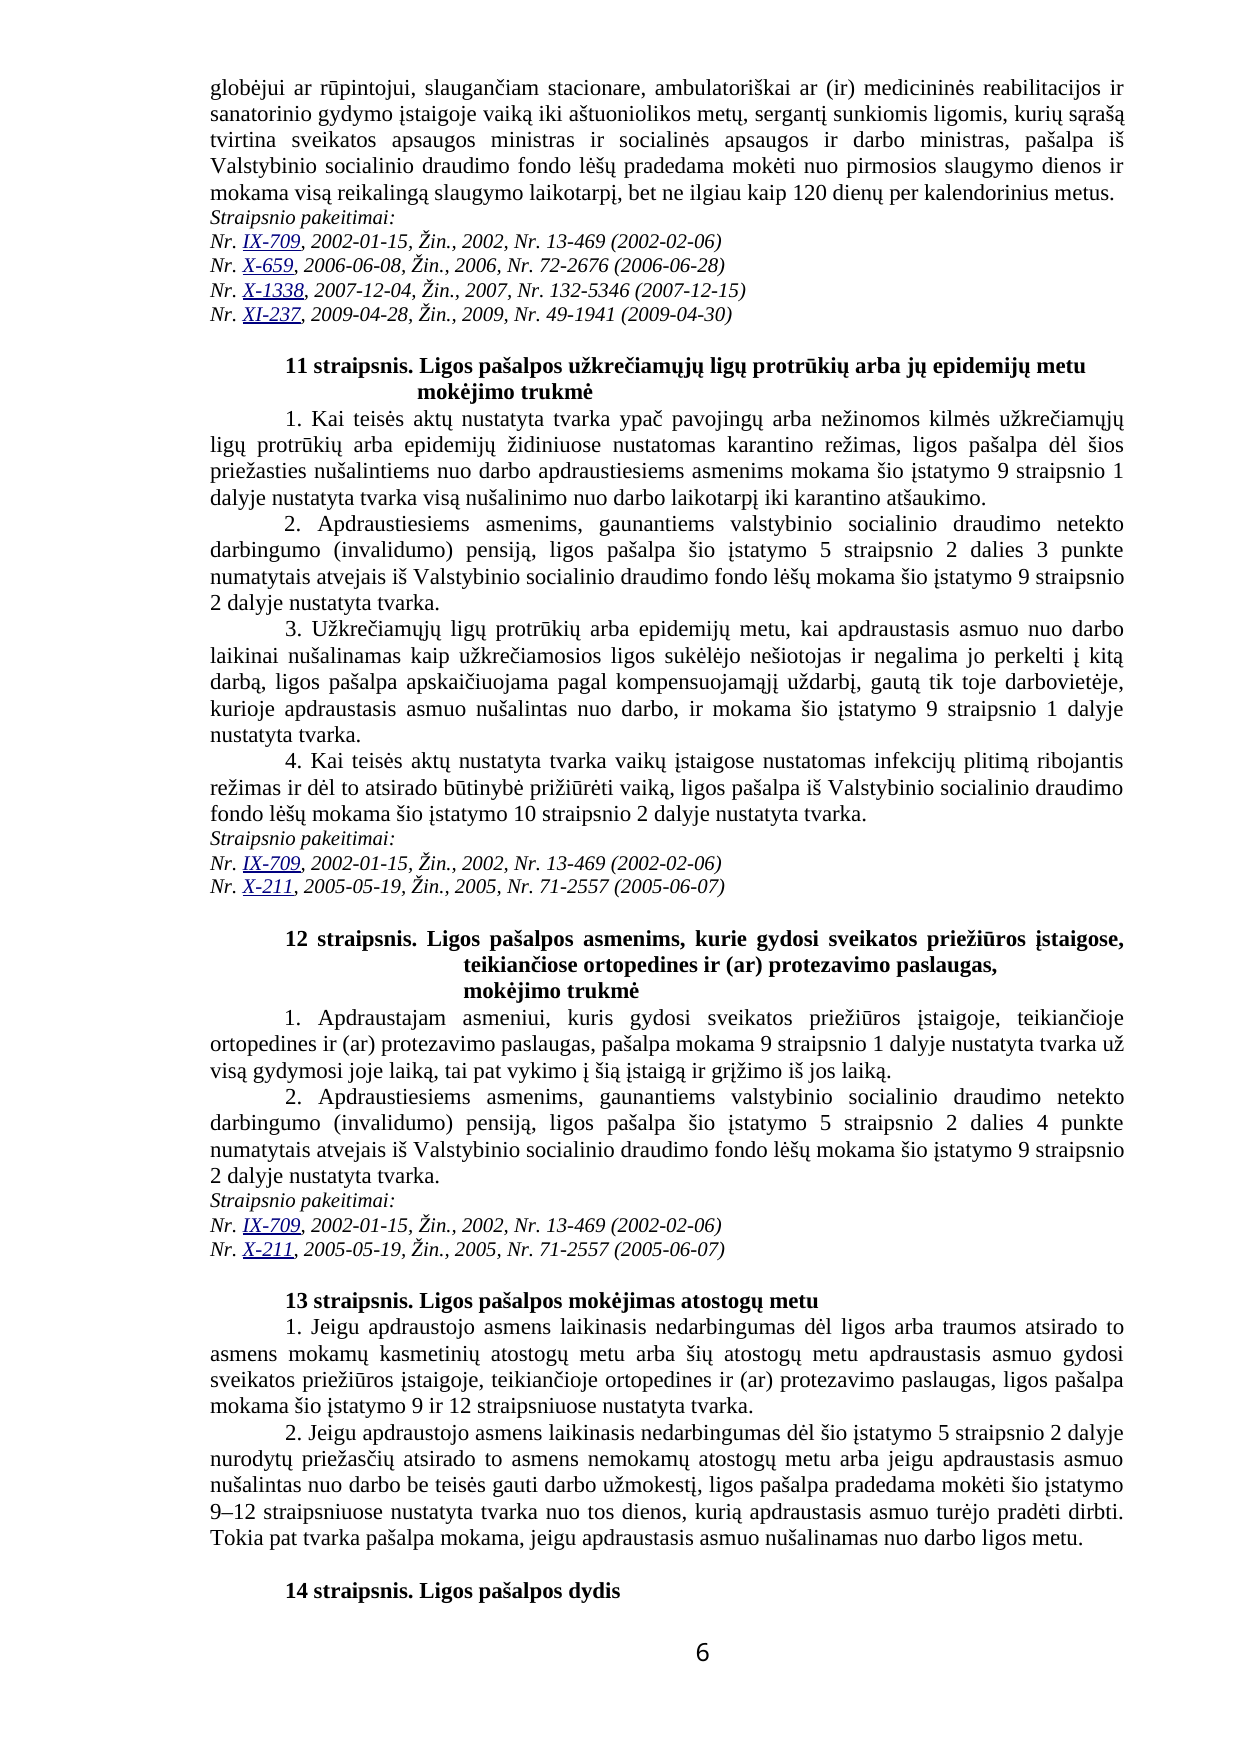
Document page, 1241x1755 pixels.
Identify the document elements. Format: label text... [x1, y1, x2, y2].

text Nr. X-659, 2006-06-08, Žin., 2006, Nr. 72-2676 (2006-06-28) [210, 253, 1126, 277]
text Straipsnio pakeitimai: [210, 826, 1126, 850]
text mokėjimo trukmė [463, 978, 1126, 1004]
text Nr. IX-709, 2002-01-15, Žin., 2002, Nr. 13-469 (2002-02-06) [210, 850, 1126, 874]
text 1. Kai teisės aktų nustatyta tvarka ypač pavojingų arba nežinomos kilmės užkrečiamųjų ligų protrūkių arba epidemijų židiniuose nustatomas karantino režimas, ligos pašalpa dėl šios priežasties nušalintiems nuo darbo apdraustiesiems asmenims mokama šio įstatymo 9 straipsnio 1 dalyje nustatyta tvarka visą nušalinimo nuo darbo laikotarpį iki karantino atšaukimo. [210, 405, 1126, 510]
text Nr. X-211, 2005-05-19, Žin., 2005, Nr. 71-2557 (2005-06-07) [210, 874, 1126, 898]
text Straipsnio pakeitimai: [210, 205, 1126, 229]
text Nr. IX-709, 2002-01-15, Žin., 2002, Nr. 13-469 (2002-02-06) [210, 1212, 1126, 1237]
text mokėjimo trukmė [417, 378, 1126, 405]
text 12 straipsnis. Ligos pašalpos asmenims, kurie gydosi sveikatos priežiūros įstaigose, teikiančiose ortopedines ir (ar) protezavimo paslaugas, [285, 925, 1126, 978]
text globėjui ar rūpintojui, slaugančiam stacionare, ambulatoriškai ar (ir) medicininės reabilitacijos ir sanatorinio gydymo įstaigoje vaiką iki aštuoniolikos metų, sergantį sunkiomis ligomis, kurių sąrašą tvirtina sveikatos apsaugos ministras ir socialinės apsaugos ir darbo ministras, pašalpa iš Valstybinio socialinio draudimo fondo lėšų pradedama mokėti nuo pirmosios slaugymo dienos ir mokama visą reikalingą slaugymo laikotarpį, bet ne ilgiau kaip 120 dienų per kalendorinius metus. [210, 73, 1126, 205]
text Straipsnio pakeitimai: [210, 1188, 1126, 1212]
text 14 straipsnis. Ligos pašalpos dydis [210, 1577, 1126, 1603]
text 1. Apdraustajam asmeniui, kuris gydosi sveikatos priežiūros įstaigoje, teikiančioje ortopedines ir (ar) protezavimo paslaugas, pašalpa mokama 9 straipsnio 1 dalyje nustatyta tvarka už visą gydymosi joje laiką, tai pat vykimo į šią įstaigą ir grįžimo iš jos laiką. [210, 1004, 1126, 1083]
text 13 straipsnis. Ligos pašalpos mokėjimas atostogų metu [210, 1287, 1126, 1313]
text Nr. IX-709, 2002-01-15, Žin., 2002, Nr. 13-469 (2002-02-06) [210, 229, 1126, 253]
text 2. Jeigu apdraustojo asmens laikinasis nedarbingumas dėl šio įstatymo 5 straipsnio 2 dalyje nurodytų priežasčių atsirado to asmens nemokamų atostogų metu arba jeigu apdraustasis asmuo nušalintas nuo darbo be teisės gauti darbo užmokestį, ligos pašalpa pradedama mokėti šio įstatymo 9–12 straipsniuose nustatyta tvarka nuo tos dienos, kurią apdraustasis asmuo turėjo pradėti dirbti. Tokia pat tvarka pašalpa mokama, jeigu apdraustasis asmuo nušalinamas nuo darbo ligos metu. [210, 1419, 1126, 1551]
text 2. Apdraustiesiems asmenims, gaunantiems valstybinio socialinio draudimo netekto darbingumo (invalidumo) pensiją, ligos pašalpa šio įstatymo 5 straipsnio 2 dalies 3 punkte numatytais atvejais iš Valstybinio socialinio draudimo fondo lėšų mokama šio įstatymo 9 straipsnio 2 dalyje nustatyta tvarka. [210, 510, 1126, 616]
text 1. Jeigu apdraustojo asmens laikinasis nedarbingumas dėl ligos arba traumos atsirado to asmens mokamų kasmetinių atostogų metu arba šių atostogų metu apdraustasis asmuo gydosi sveikatos priežiūros įstaigoje, teikiančioje ortopedines ir (ar) protezavimo paslaugas, ligos pašalpa mokama šio įstatymo 9 ir 12 straipsniuose nustatyta tvarka. [210, 1313, 1126, 1419]
text 11 straipsnis. Ligos pašalpos užkrečiamųjų ligų protrūkių arba jų epidemijų metu [285, 352, 1126, 378]
text 2. Apdraustiesiems asmenims, gaunantiems valstybinio socialinio draudimo netekto darbingumo (invalidumo) pensiją, ligos pašalpa šio įstatymo 5 straipsnio 2 dalies 4 punkte numatytais atvejais iš Valstybinio socialinio draudimo fondo lėšų mokama šio įstatymo 9 straipsnio 2 dalyje nustatyta tvarka. [210, 1083, 1126, 1188]
text 4. Kai teisės aktų nustatyta tvarka vaikų įstaigose nustatomas infekcijų plitimą ribojantis režimas ir dėl to atsirado būtinybė prižiūrėti vaiką, ligos pašalpa iš Valstybinio socialinio draudimo fondo lėšų mokama šio įstatymo 10 straipsnio 2 dalyje nustatyta tvarka. [210, 747, 1126, 826]
text Nr. X-1338, 2007-12-04, Žin., 2007, Nr. 132-5346 (2007-12-15) [210, 277, 1126, 302]
text Nr. X-211, 2005-05-19, Žin., 2005, Nr. 71-2557 (2005-06-07) [210, 1237, 1126, 1261]
text Nr. XI-237, 2009-04-28, Žin., 2009, Nr. 49-1941 (2009-04-30) [210, 302, 1120, 326]
text 3. Užkrečiamųjų ligų protrūkių arba epidemijų metu, kai apdraustasis asmuo nuo darbo laikinai nušalinamas kaip užkrečiamosios ligos sukėlėjo nešiotojas ir negalima jo perkelti į kitą darbą, ligos pašalpa apskaičiuojama pagal kompensuojamąjį uždarbį, gautą tik toje darbovietėje, kurioje apdraustasis asmuo nušalintas nuo darbo, ir mokama šio įstatymo 9 straipsnio 1 dalyje nustatyta tvarka. [210, 616, 1126, 747]
